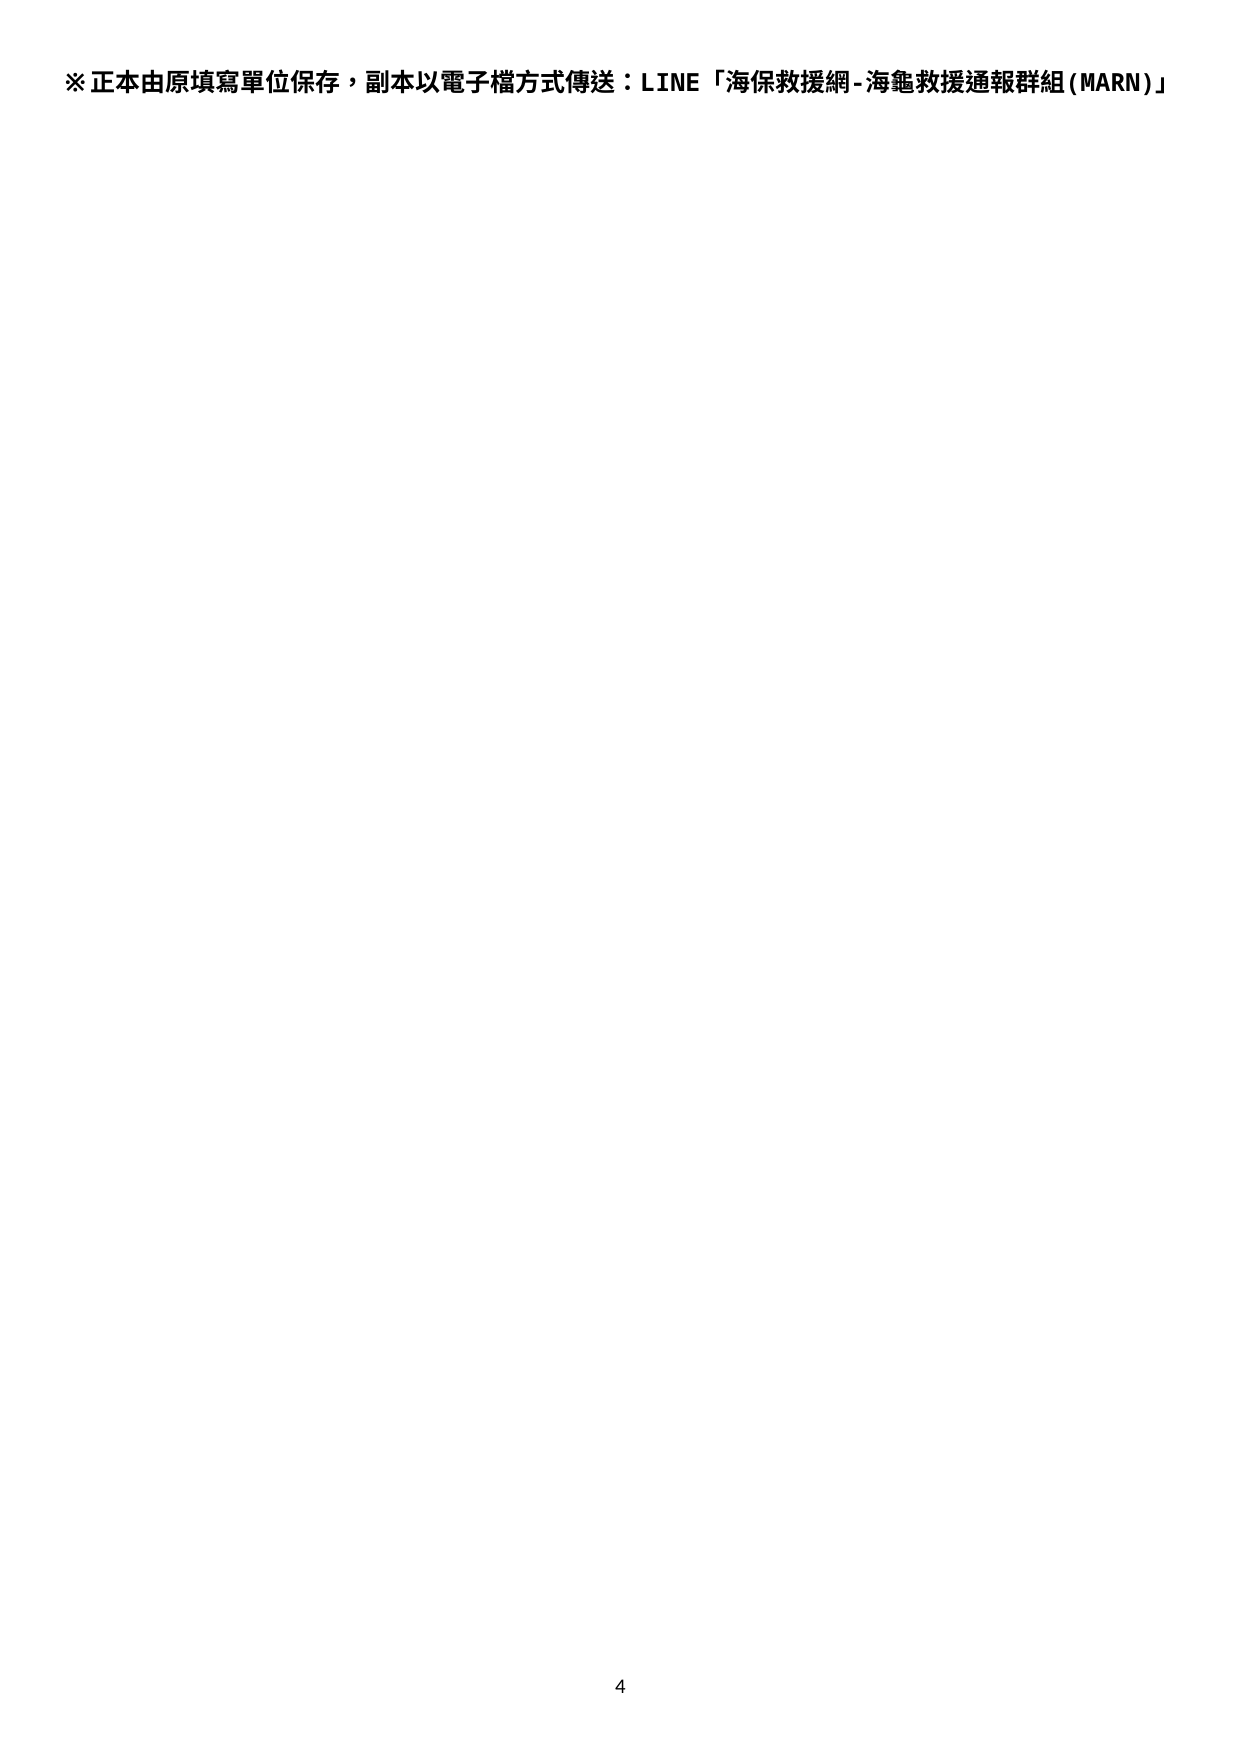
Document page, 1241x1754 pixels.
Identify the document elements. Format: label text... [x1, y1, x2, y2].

text ※正本由原填寫單位保存，副本以電子檔方式傳送：LINE「海保救援網-海龜救援通報群組(MARN)」 [47, 39, 1193, 102]
